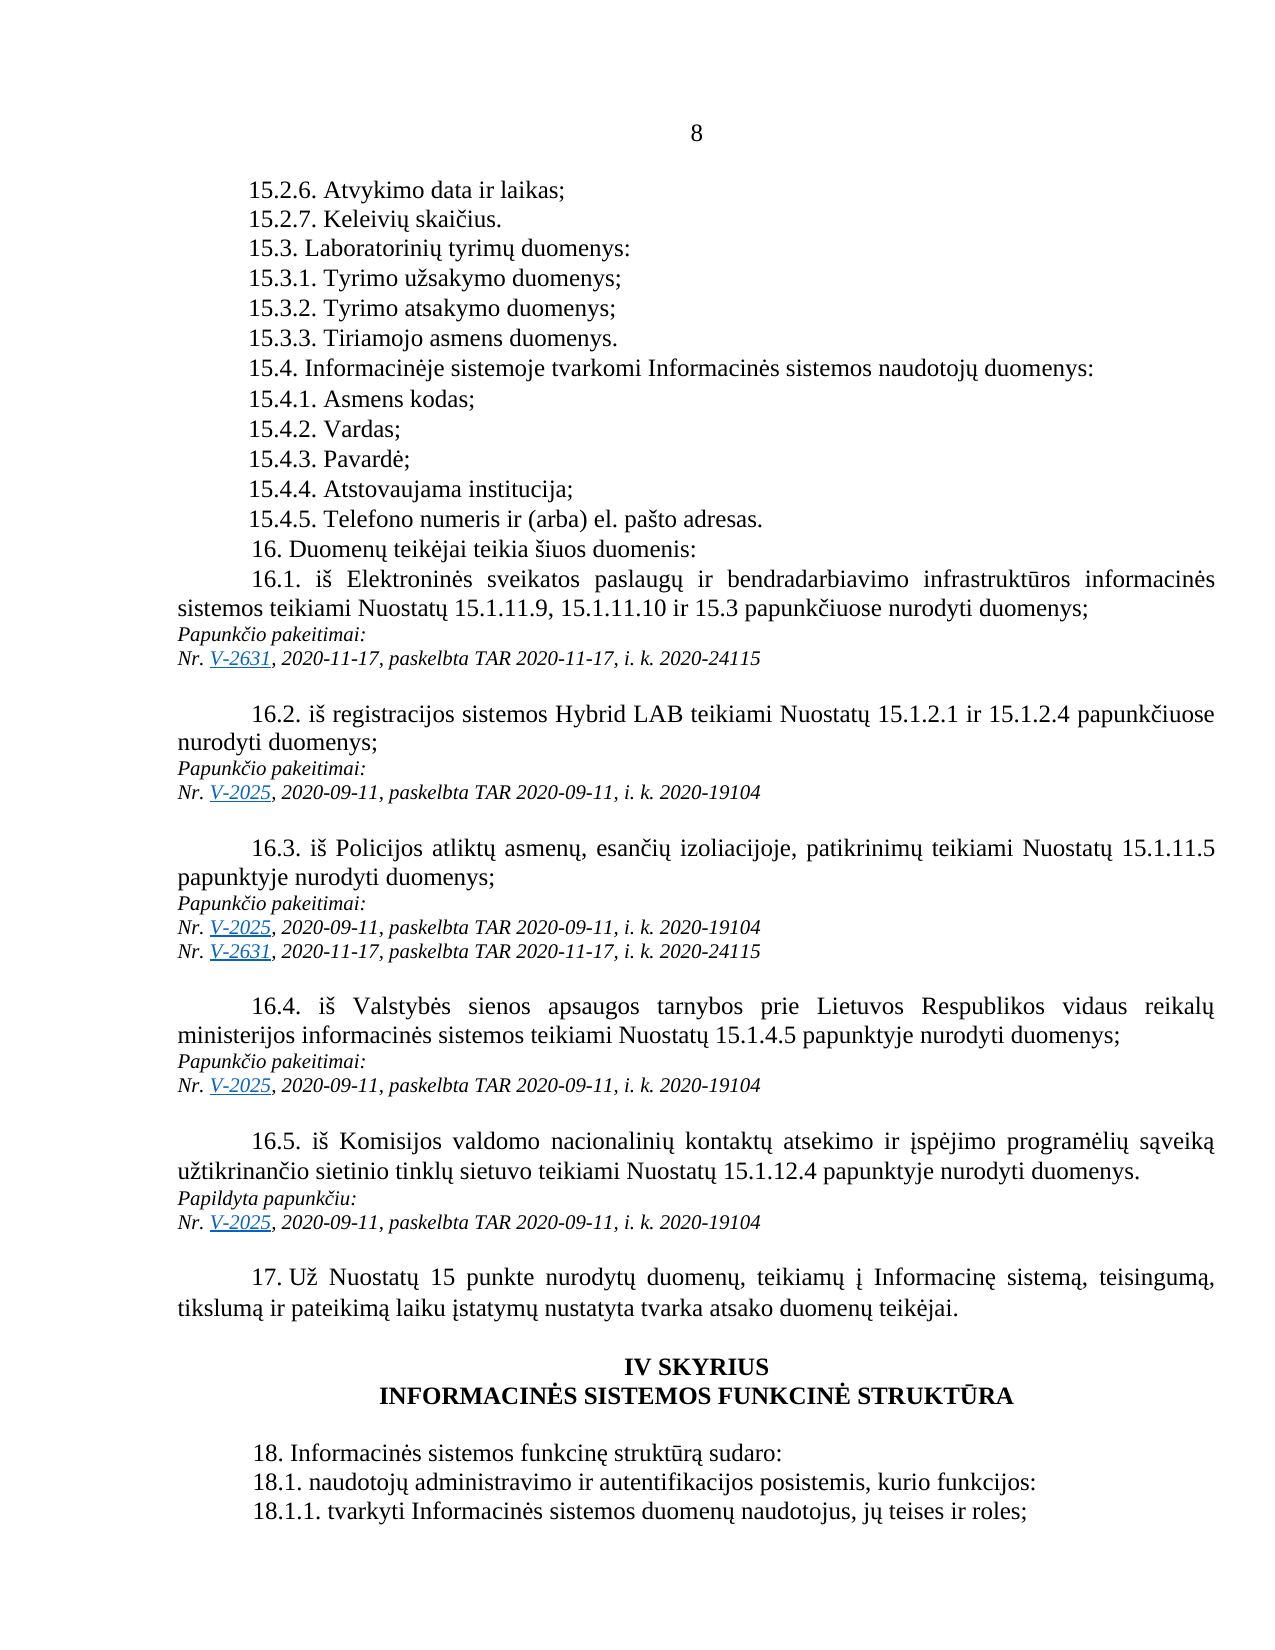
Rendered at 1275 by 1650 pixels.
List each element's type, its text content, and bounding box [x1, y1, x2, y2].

text Papunkčio pakeitimai: [177, 891, 1216, 914]
text 16.2. iš registracijos sistemos Hybrid LAB teikiami Nuostatų 15.1.2.1 ir 15.1.2.4 papunkčiuose nurodyti duomenys; [177, 699, 1216, 756]
text 15.4.5. Telefono numeris ir (arba) el. pašto adresas. [177, 504, 1216, 533]
text Nr. V-2025, 2020-09-11, paskelbta TAR 2020-09-11, i. k. 2020-19104 [177, 1210, 1216, 1234]
text Nr. V-2631, 2020-11-17, paskelbta TAR 2020-11-17, i. k. 2020-24115 [177, 646, 1216, 670]
text 15.4.3. Pavardė; [177, 444, 1216, 473]
text Papunkčio pakeitimai: [177, 1049, 1216, 1073]
text 16.3. iš Policijos atliktų asmenų, esančių izoliacijoje, patikrinimų teikiami Nuostatų 15.1.11.5 papunktyje nurodyti duomenys; [177, 833, 1216, 891]
text 15.4.1. Asmens kodas; [177, 384, 1216, 412]
text Nr. V-2025, 2020-09-11, paskelbta TAR 2020-09-11, i. k. 2020-19104 [177, 1073, 1216, 1097]
text INFORMACINĖS SISTEMOS FUNKCINĖ STRUKTŪRA [177, 1381, 1216, 1409]
text Nr. V-2025, 2020-09-11, paskelbta TAR 2020-09-11, i. k. 2020-19104 [177, 914, 1216, 939]
text 15.3.3. Tiriamojo asmens duomenys. [177, 323, 1216, 352]
text 15.4.2. Vardas; [177, 414, 1216, 442]
text Nr. V-2025, 2020-09-11, paskelbta TAR 2020-09-11, i. k. 2020-19104 [177, 780, 1216, 804]
text 16.1. iš Elektroninės sveikatos paslaugų ir bendradarbiavimo infrastruktūros informacinės sistemos teikiami Nuostatų 15.1.11.9, 15.1.11.10 ir 15.3 papunkčiuose nurodyti duomenys; [177, 564, 1216, 622]
text 15.2.6. Atvykimo data ir laikas; [248, 176, 1216, 204]
text IV SKYRIUS [177, 1352, 1216, 1381]
text 16.5. iš Komisijos valdomo nacionalinių kontaktų atsekimo ir įspėjimo programėlių sąveiką užtikrinančio sietinio tinklų sietuvo teikiami Nuostatų 15.1.12.4 papunktyje nurodyti duomenys. [177, 1126, 1216, 1184]
text 15.3. Laboratorinių tyrimų duomenys: [177, 233, 1216, 262]
text 18.1. naudotojų administravimo ir autentifikacijos posistemis, kurio funkcijos: [177, 1467, 1216, 1496]
text 15.4.4. Atstovaujama institucija; [177, 474, 1216, 503]
text Papunkčio pakeitimai: [177, 756, 1216, 780]
text 15.2.7. Keleivių skaičius. [248, 204, 1216, 233]
text 15.3.1. Tyrimo užsakymo duomenys; [177, 263, 1216, 292]
text 18.1.1. tvarkyti Informacinės sistemos duomenų naudotojus, jų teises ir roles; [177, 1496, 1216, 1524]
text 17. Už Nuostatų 15 punkte nurodytų duomenų, teikiamų į Informacinę sistemą, teisingumą, tikslumą ir pateikimą laiku įstatymų nustatyta tvarka atsako duomenų teikėjai. [177, 1262, 1216, 1322]
text Papunkčio pakeitimai: [177, 622, 1216, 646]
text Nr. V-2631, 2020-11-17, paskelbta TAR 2020-11-17, i. k. 2020-24115 [177, 939, 1216, 963]
text 15.3.2. Tyrimo atsakymo duomenys; [177, 293, 1216, 322]
text 16. Duomenų teikėjai teikia šiuos duomenis: [177, 534, 1216, 563]
text 18. Informacinės sistemos funkcinę struktūrą sudaro: [177, 1438, 1216, 1467]
text Papildyta papunkčiu: [177, 1186, 1216, 1210]
text 15.4. Informacinėje sistemoje tvarkomi Informacinės sistemos naudotojų duomenys: [177, 353, 1216, 382]
text 16.4. iš Valstybės sienos apsaugos tarnybos prie Lietuvos Respublikos vidaus reikalų ministerijos informacinės sistemos teikiami Nuostatų 15.1.4.5 papunktyje nurodyti duomenys; [177, 991, 1216, 1049]
